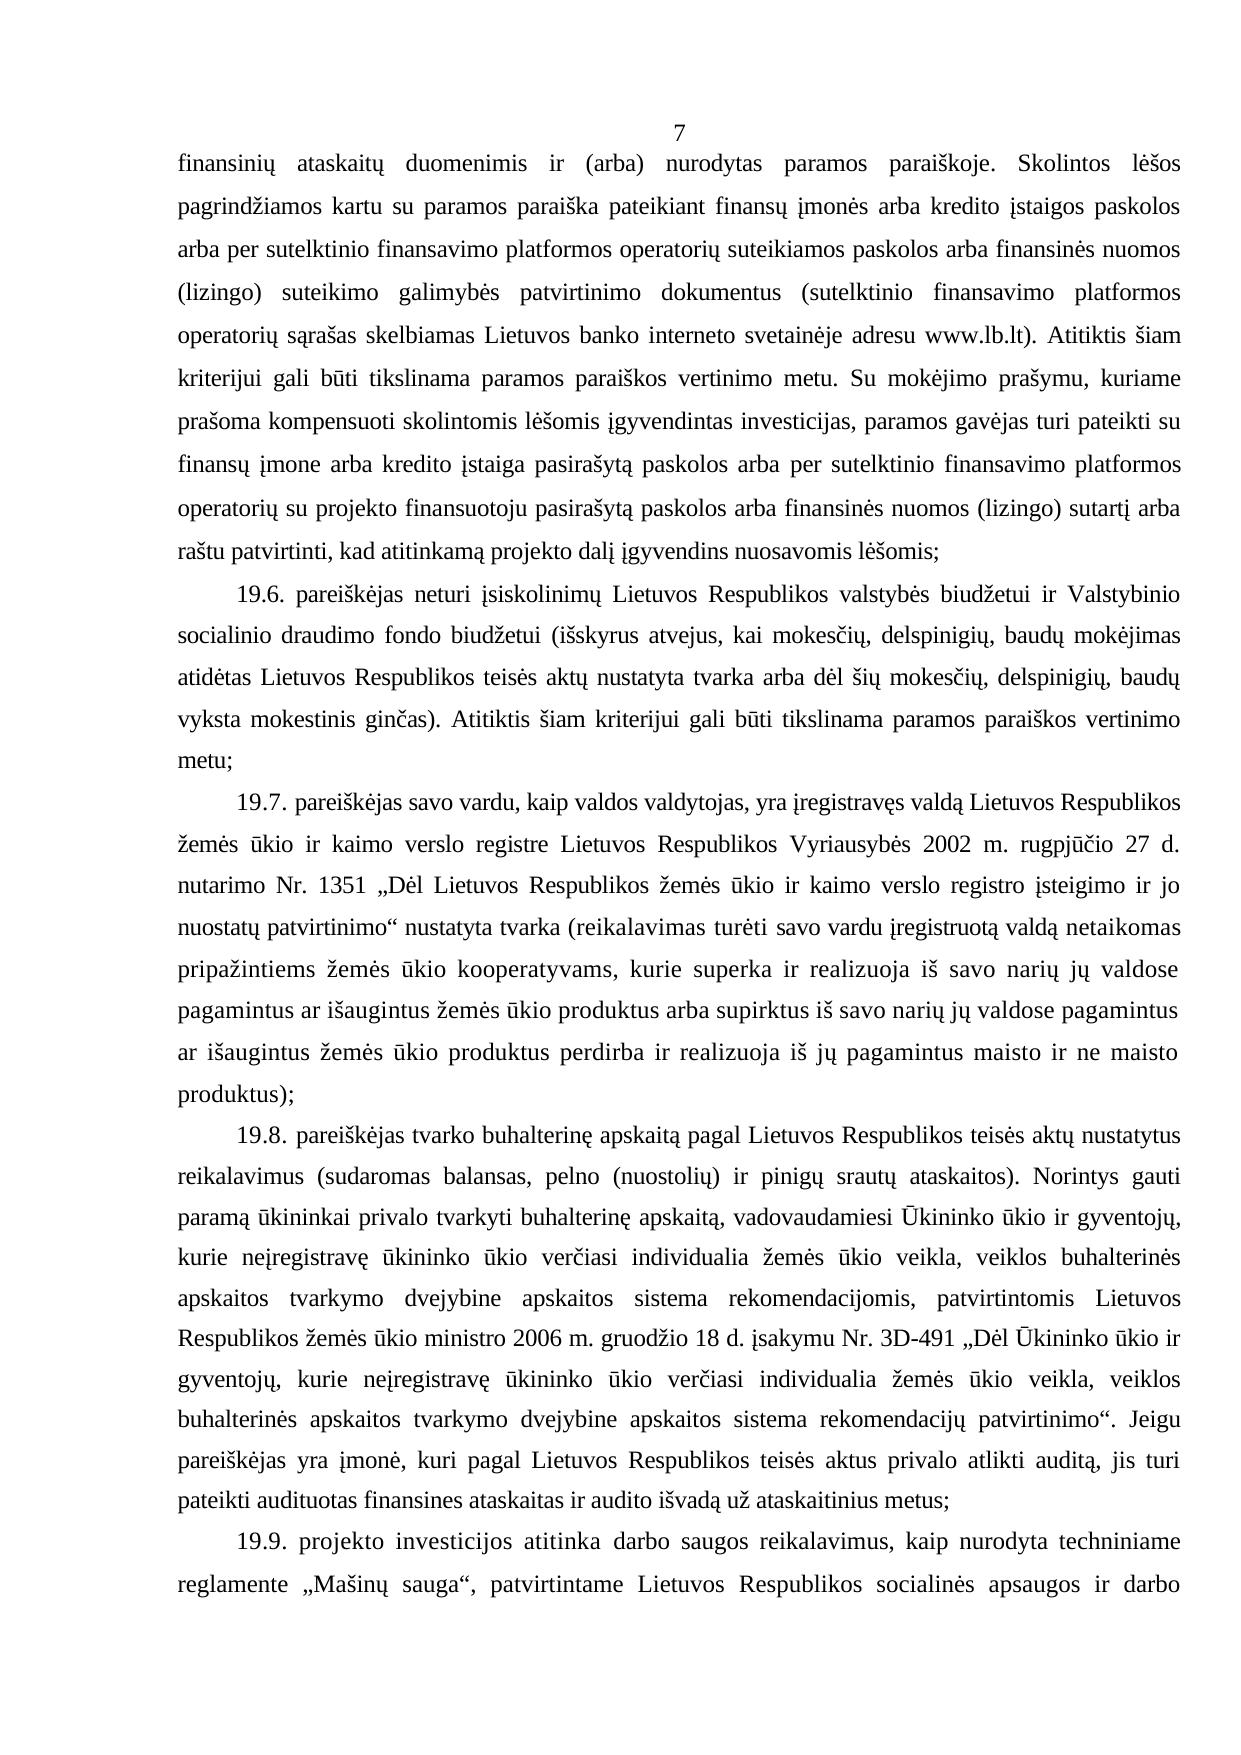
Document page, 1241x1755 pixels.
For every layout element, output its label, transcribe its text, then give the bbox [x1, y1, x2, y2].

text finansinių ataskaitų duomenimis ir (arba) nurodytas paramos paraiškoje. Skolintos lėšos pagrindžiamos kartu su paramos paraiška pateikiant finansų įmonės arba kredito įstaigos paskolos arba per sutelktinio finansavimo platformos operatorių suteikiamos paskolos arba finansinės nuomos (lizingo) suteikimo galimybės patvirtinimo dokumentus (sutelktinio finansavimo platformos operatorių sąrašas skelbiamas Lietuvos banko interneto svetainėje adresu www.lb.lt). Atitiktis šiam kriterijui gali būti tikslinama paramos paraiškos vertinimo metu. Su mokėjimo prašymu, kuriame prašoma kompensuoti skolintomis lėšomis įgyvendintas investicijas, paramos gavėjas turi pateikti su finansų įmone arba kredito įstaiga pasirašytą paskolos arba per sutelktinio finansavimo platformos operatorių su projekto finansuotoju pasirašytą paskolos arba finansinės nuomos (lizingo) sutartį arba raštu patvirtinti, kad atitinkamą projekto dalį įgyvendins nuosavomis lėšomis; [177, 148, 1181, 564]
text 19.6. pareiškėjas neturi įsiskolinimų Lietuvos Respublikos valstybės biudžetui ir Valstybinio socialinio draudimo fondo biudžetui (išskyrus atvejus, kai mokesčių, delspinigių, baudų mokėjimas atidėtas Lietuvos Respublikos teisės aktų nustatyta tvarka arba dėl šių mokesčių, delspinigių, baudų vyksta mokestinis ginčas). Atitiktis šiam kriterijui gali būti tikslinama paramos paraiškos vertinimo metu; [177, 579, 1181, 774]
text 19.9. projekto investicijos atitinka darbo saugos reikalavimus, kaip nurodyta techniniame reglamente „Mašinų sauga“, patvirtintame Lietuvos Respublikos socialinės apsaugos ir darbo [177, 1526, 1181, 1598]
text 19.7. pareiškėjas savo vardu, kaip valdos valdytojas, yra įregistravęs valdą Lietuvos Respublikos žemės ūkio ir kaimo verslo registre Lietuvos Respublikos Vyriausybės 2002 m. rugpjūčio 27 d. nutarimo Nr. 1351 „Dėl Lietuvos Respublikos žemės ūkio ir kaimo verslo registro įsteigimo ir jo nuostatų patvirtinimo“ nustatyta tvarka (reikalavimas turėti savo vardu įregistruotą valdą netaikomas pripažintiems žemės ūkio kooperatyvams, kurie superka ir realizuoja iš savo narių jų valdose pagamintus ar išaugintus žemės ūkio produktus arba supirktus iš savo narių jų valdose pagamintus ar išaugintus žemės ūkio produktus perdirba ir realizuoja iš jų pagamintus maisto ir ne maisto produktus); [177, 787, 1181, 1108]
text 19.8. pareiškėjas tvarko buhalterinę apskaitą pagal Lietuvos Respublikos teisės aktų nustatytus reikalavimus (sudaromas balansas, pelno (nuostolių) ir pinigų srautų ataskaitos). Norintys gauti paramą ūkininkai privalo tvarkyti buhalterinę apskaitą, vadovaudamiesi Ūkininko ūkio ir gyventojų, kurie neįregistravę ūkininko ūkio verčiasi individualia žemės ūkio veikla, veiklos buhalterinės apskaitos tvarkymo dvejybine apskaitos sistema rekomendacijomis, patvirtintomis Lietuvos Respublikos žemės ūkio ministro 2006 m. gruodžio 18 d. įsakymu Nr. 3D-491 „Dėl Ūkininko ūkio ir gyventojų, kurie neįregistravę ūkininko ūkio verčiasi individualia žemės ūkio veikla, veiklos buhalterinės apskaitos tvarkymo dvejybine apskaitos sistema rekomendacijų patvirtinimo“. Jeigu pareiškėjas yra įmonė, kuri pagal Lietuvos Respublikos teisės aktus privalo atlikti auditą, jis turi pateikti audituotas finansines ataskaitas ir audito išvadą už ataskaitinius metus; [177, 1121, 1181, 1514]
